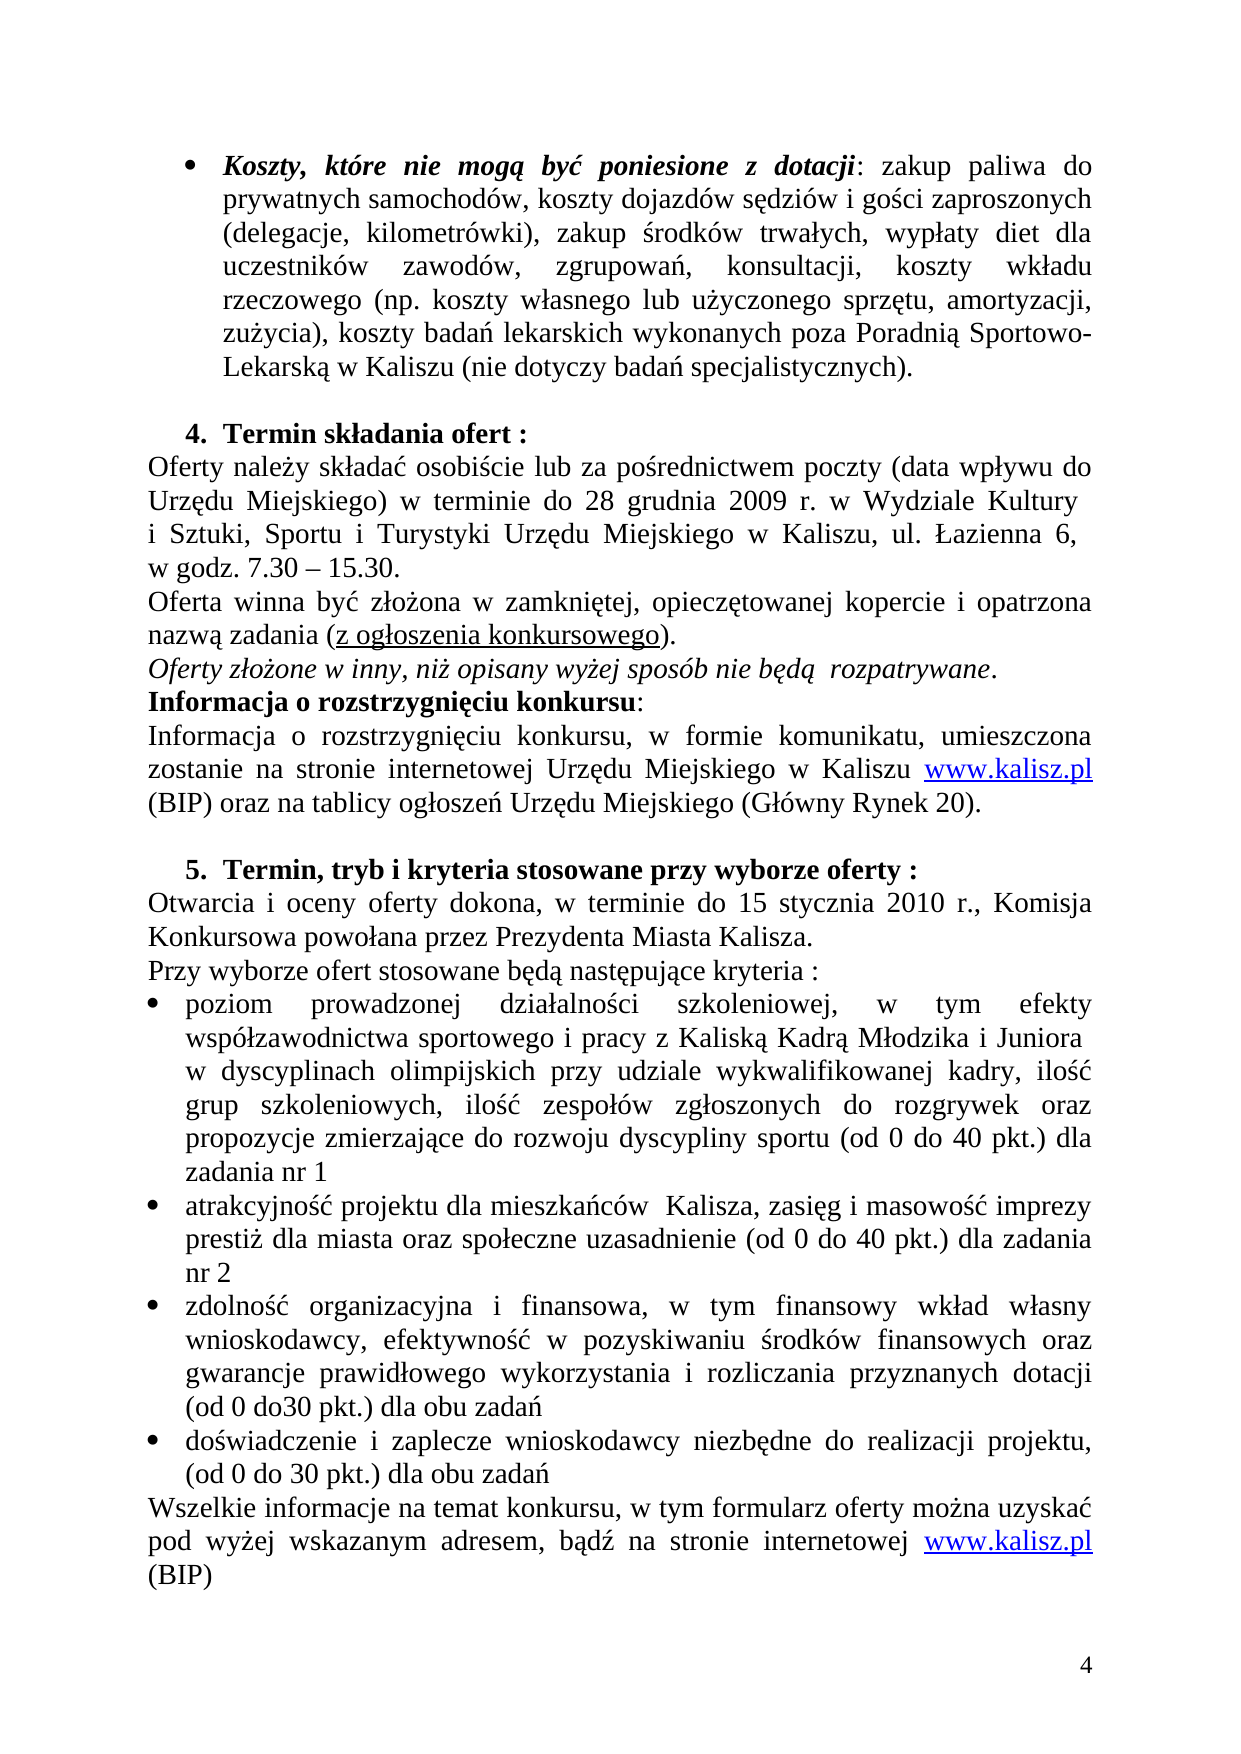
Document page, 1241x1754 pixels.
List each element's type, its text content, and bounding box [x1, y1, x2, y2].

text Informacja o rozstrzygnięciu konkursu: [148, 684, 1092, 718]
text Informacja o rozstrzygnięciu konkursu, w formie komunikatu, umieszczona zostanie na stronie internetowej Urzędu Miejskiego w Kaliszu www.kalisz.pl (BIP) oraz na tablicy ogłoszeń Urzędu Miejskiego (Główny Rynek 20). [148, 718, 1092, 818]
list poziom prowadzonej działalności szkoleniowej, w tym efekty współzawodnictwa sportowego i pracy z Kaliską Kadrą Młodzika i Juniora w dyscyplinach olimpijskich przy udziale wykwalifikowanej kadry, ilość grup szkoleniowych, ilość zespołów zgłoszonych do rozgrywek oraz propozycje zmierzające do rozwoju dyscypliny sportu (od 0 do 40 pkt.) dla zadania nr 1 [148, 986, 1092, 1188]
list zdolność organizacyjna i finansowa, w tym finansowy wkład własny wnioskodawcy, efektywność w pozyskiwaniu środków finansowych oraz gwarancje prawidłowego wykorzystania i rozliczania przyznanych dotacji (od 0 do30 pkt.) dla obu zadań [148, 1288, 1092, 1423]
list doświadczenie i zaplecze wnioskodawcy niezbędne do realizacji projektu, (od 0 do 30 pkt.) dla obu zadań [148, 1423, 1092, 1490]
text Oferty złożone w inny, niż opisany wyżej sposób nie będą rozpatrywane. [148, 651, 1092, 684]
list Termin, tryb i kryteria stosowane przy wyborze oferty : [185, 852, 1092, 886]
text Oferta winna być złożona w zamkniętej, opieczętowanej kopercie i opatrzona nazwą zadania (z ogłoszenia konkursowego). [148, 584, 1092, 651]
text Wszelkie informacje na temat konkursu, w tym formularz oferty można uzyskać pod wyżej wskazanym adresem, bądź na stronie internetowej www.kalisz.pl (BIP) [148, 1490, 1092, 1590]
text Przy wyborze ofert stosowane będą następujące kryteria : [148, 953, 1092, 986]
text Oferty należy składać osobiście lub za pośrednictwem poczty (data wpływu do Urzędu Miejskiego) w terminie do 28 grudnia 2009 r. w Wydziale Kultury i Sztuki, Sportu i Turystyki Urzędu Miejskiego w Kaliszu, ul. Łazienna 6, w godz. 7.30 – 15.30. [148, 449, 1092, 584]
list atrakcyjność projektu dla mieszkańców Kalisza, zasięg i masowość imprezy prestiż dla miasta oraz społeczne uzasadnienie (od 0 do 40 pkt.) dla zadania nr 2 [148, 1188, 1092, 1288]
list Termin składania ofert : [185, 416, 1092, 449]
text Otwarcia i oceny oferty dokona, w terminie do 15 stycznia 2010 r., Komisja Konkursowa powołana przez Prezydenta Miasta Kalisza. [148, 886, 1092, 953]
list Koszty, które nie mogą być poniesione z dotacji: zakup paliwa do prywatnych samochodów, koszty dojazdów sędziów i gości zaproszonych (delegacje, kilometrówki), zakup środków trwałych, wypłaty diet dla uczestników zawodów, zgrupowań, konsultacji, koszty wkładu rzeczowego (np. koszty własnego lub użyczonego sprzętu, amortyzacji, zużycia), koszty badań lekarskich wykonanych poza Poradnią Sportowo-Lekarską w Kaliszu (nie dotyczy badań specjalistycznych). [185, 148, 1092, 382]
